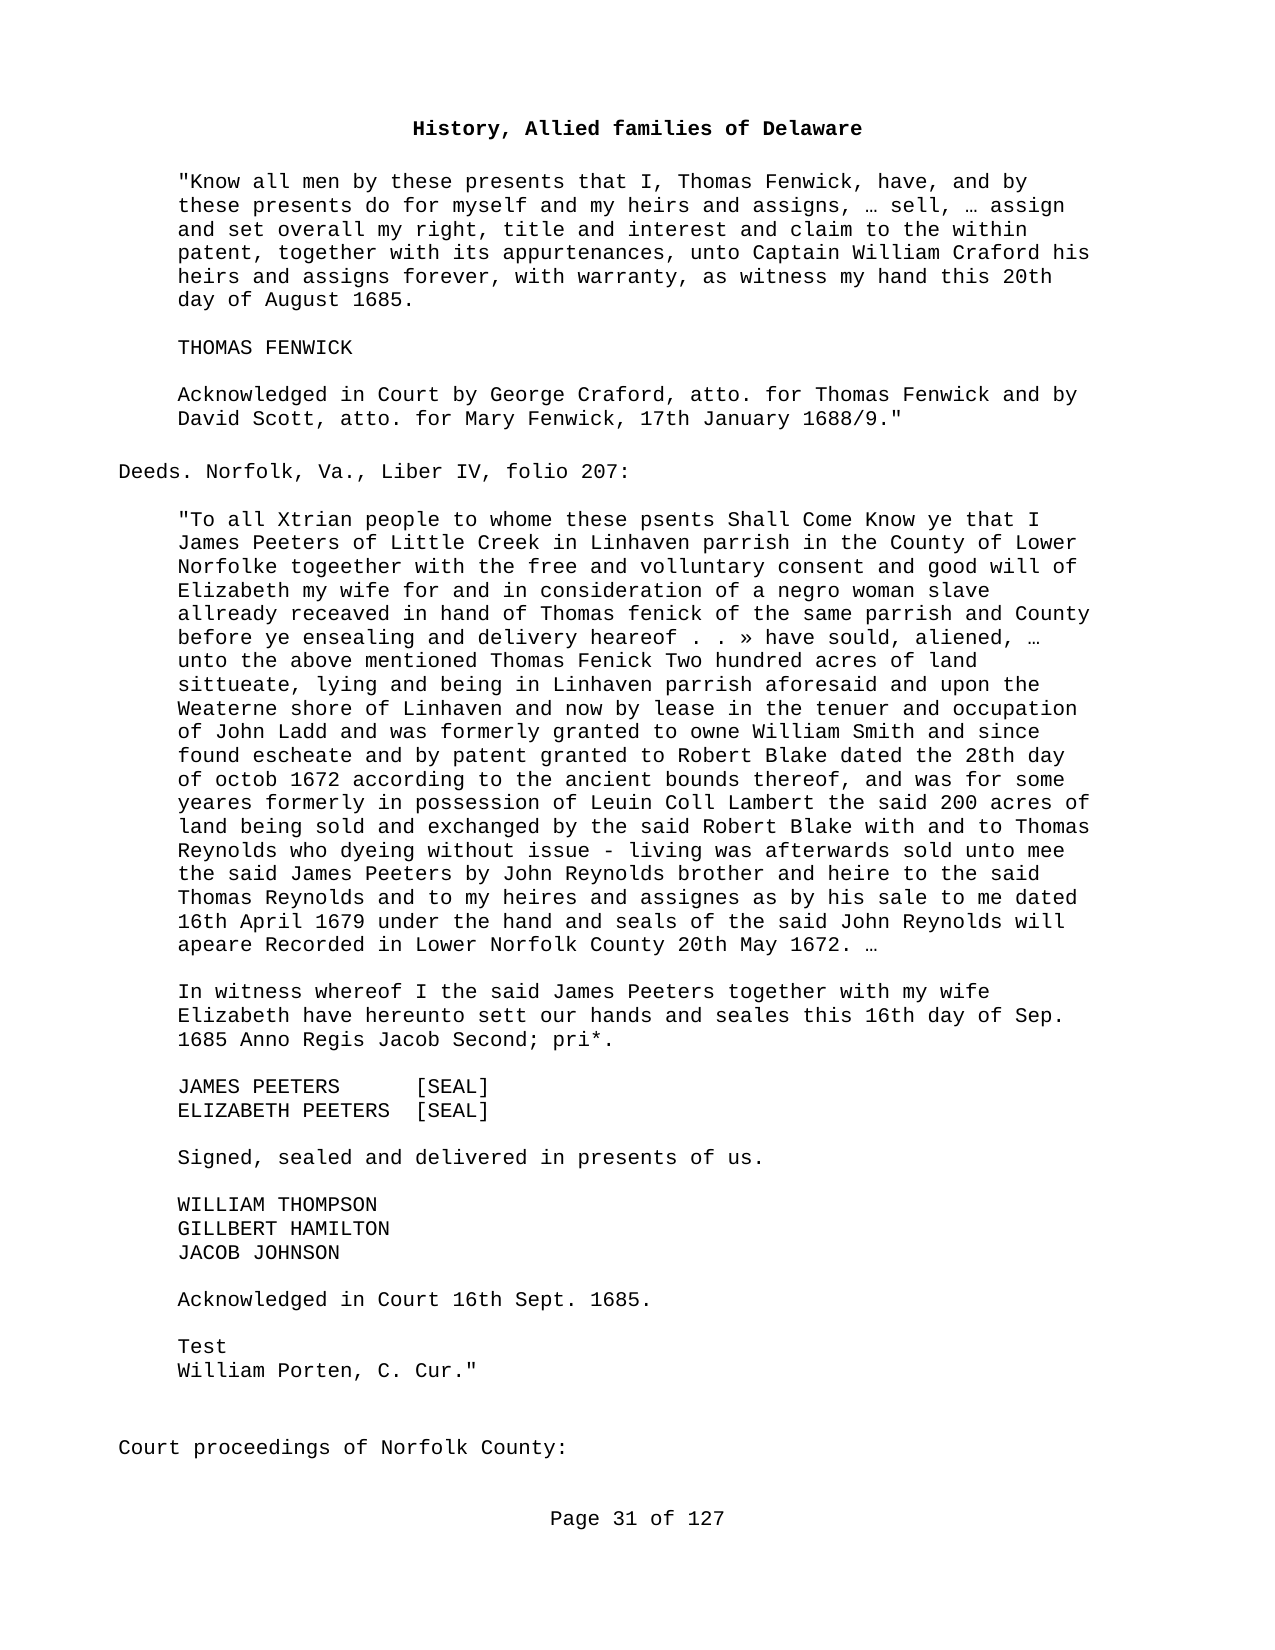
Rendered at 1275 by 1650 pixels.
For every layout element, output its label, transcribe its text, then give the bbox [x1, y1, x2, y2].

text ELIZABETH PEETERS [SEAL] [177, 1100, 1098, 1123]
text In witness whereof I the said James Peeters together with my wife Elizabeth have hereunto sett our hands and seales this 16th day of Sep. 1685 Anno Regis Jacob Second; pri*. [177, 982, 1098, 1052]
text WILLIAM THompson [177, 1194, 1098, 1218]
text THOMAS FENWICK [177, 337, 1098, 360]
text JACOB JOHNSON [177, 1242, 1098, 1265]
text Test [177, 1336, 1098, 1360]
text Acknowledged in Court 16th Sept. 1685. [177, 1289, 1098, 1313]
text Deeds. Norfolk, Va., Liber IV, folio 207: [118, 461, 1157, 485]
text "Know all men by these presents that I, Thomas Fenwick, have, and by these presents do for myself and my heirs and assigns, … sell, … assign and set overall my right, title and interest and claim to the within patent, together with its appurtenances, unto Captain William Craford his heirs and assigns forever, with warranty, as witness my hand this 20th day of August 1685. [177, 171, 1098, 313]
text Court proceedings of Norfolk County: [118, 1437, 1157, 1461]
text GILLBERT HAMILTON [177, 1218, 1098, 1242]
text Acknowledged in Court by George Craford, atto. for Thomas Fenwick and by David Scott, atto. for Mary Fenwick, 17th January 1688/9." [177, 384, 1098, 431]
text "To all Xtrian people to whome these psents Shall Come Know ye that I James Peeters of Little Creek in Linhaven parrish in the County of Lower Norfolke togeether with the free and volluntary consent and good will of Elizabeth my wife for and in consideration of a negro woman slave allready receaved in hand of Thomas fenick of the same parrish and County before ye ensealing and delivery heareof . . » have sould, aliened, … unto the above mentioned Thomas Fenick Two hundred acres of land sittueate, lying and being in Linhaven parrish aforesaid and upon the Weaterne shore of Linhaven and now by lease in the tenuer and occupation of John Ladd and was formerly granted to owne William Smith and since found escheate and by patent granted to Robert Blake dated the 28th day of octob 1672 according to the ancient bounds thereof, and was for some yeares formerly in possession of Leuin Coll Lambert the said 200 acres of land being sold and exchanged by the said Robert Blake with and to Thomas Reynolds who dyeing without issue - living was afterwards sold unto mee the said James Peeters by John Reynolds brother and heire to the said Thomas Reynolds and to my heires and assignes as by his sale to me dated 16th April 1679 under the hand and seals of the said John Reynolds will apeare Recorded in Lower Norfolk County 20th May 1672. … [177, 509, 1098, 958]
text William Porten, C. Cur." [177, 1360, 1098, 1383]
text Signed, sealed and delivered in presents of us. [177, 1147, 1098, 1171]
text JAMES PEETERS [SEAL] [177, 1076, 1098, 1100]
